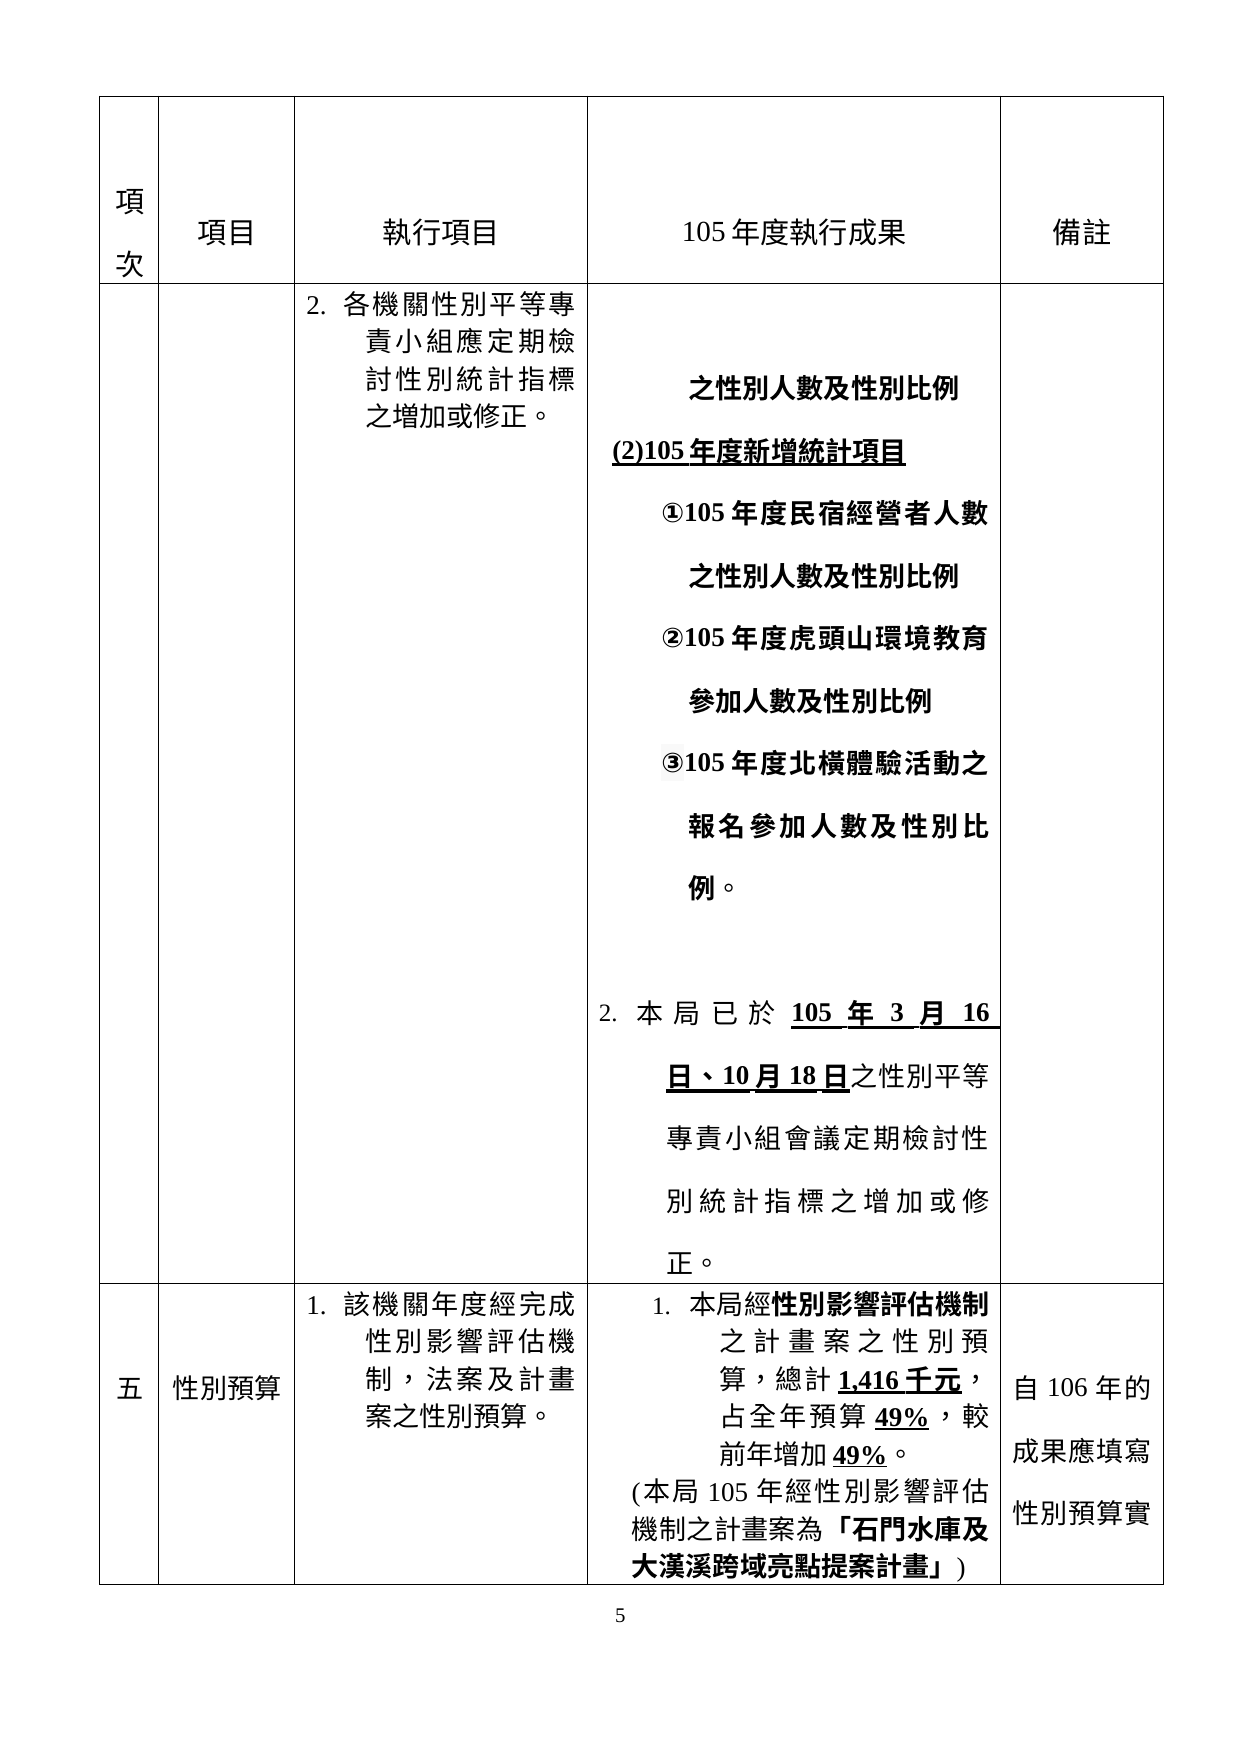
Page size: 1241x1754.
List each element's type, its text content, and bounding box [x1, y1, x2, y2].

table_cell 之性別人數及性別比例 (2)105年度新增統計項目 ①105年度民宿經營者人數之性別人數及性別比例 ②105年度虎頭山環境教育參加人數及性別比例 ③105年度北橫體驗活動之報名參加人數及性別比例。 本局已於105年3月16日、10月18日之性別平等專責小組會議定期檢討性別統計指標之增加或修正。 [588, 284, 1000, 1283]
table_cell [1001, 284, 1163, 1283]
table_header 備註 [1001, 97, 1163, 283]
table_header 項目 [159, 97, 294, 283]
table_cell 本局經性別影響評估機制之計畫案之性別預算，總計1,416千元，占全年預算49%，較前年增加49%。 (本局105年經性別影響評估機制之計畫案為「石門水庫及大漢溪跨域亮點提案計畫」) 本局105年度性別預算總計2,874千元，較104年度性別預算1,358千元增加1,516千元。 (本局105年度因：(1)新增「石門水庫及大漢溪跨域亮點提案計畫」及(2)持續推行轄管風景區老舊公廁更新養護計畫，致105年度性別預算較104年度增加211%) 本局會計室彙整各科室性別預算表後，於105年10月18日經性別平等專責小組會議檢視，再交由本府主計處。 本局本年實際執行之性別經費____千元，較本年性別預算減少/增加_____千元，較前年減少/增加____千元。(自106年成果開始填寫) [588, 1284, 1000, 1584]
table_cell 增進性別統計資料與分析之完備性。 各機關性別平等專責小組應定期檢討性別統計指標之増加或修正。 [295, 284, 587, 1283]
table_cell 該機關年度經完成性別影響評估機制，法案及計畫案之性別預算。 該機關於編列預算時，應檢視性別相關預算之編列，並請各機關性別平等專責小組協助檢視。 每年由本府主計處彙整各機關填覆之性別預算表，並請性別主流化推動組協助檢視。 逐年落實發展性別回應預算之目標。 [295, 1284, 587, 1584]
table_header 執行項目 [295, 97, 587, 283]
table_cell [159, 284, 294, 1283]
table_cell 性別預算 [159, 1284, 294, 1584]
table_cell 自106年的成果應填寫性別預算實 [1001, 1284, 1163, 1584]
table_cell 五 [100, 1284, 158, 1584]
table_cell [100, 284, 158, 1283]
table_header 項次 [100, 97, 158, 283]
table_header 105年度執行成果 [588, 97, 1000, 283]
